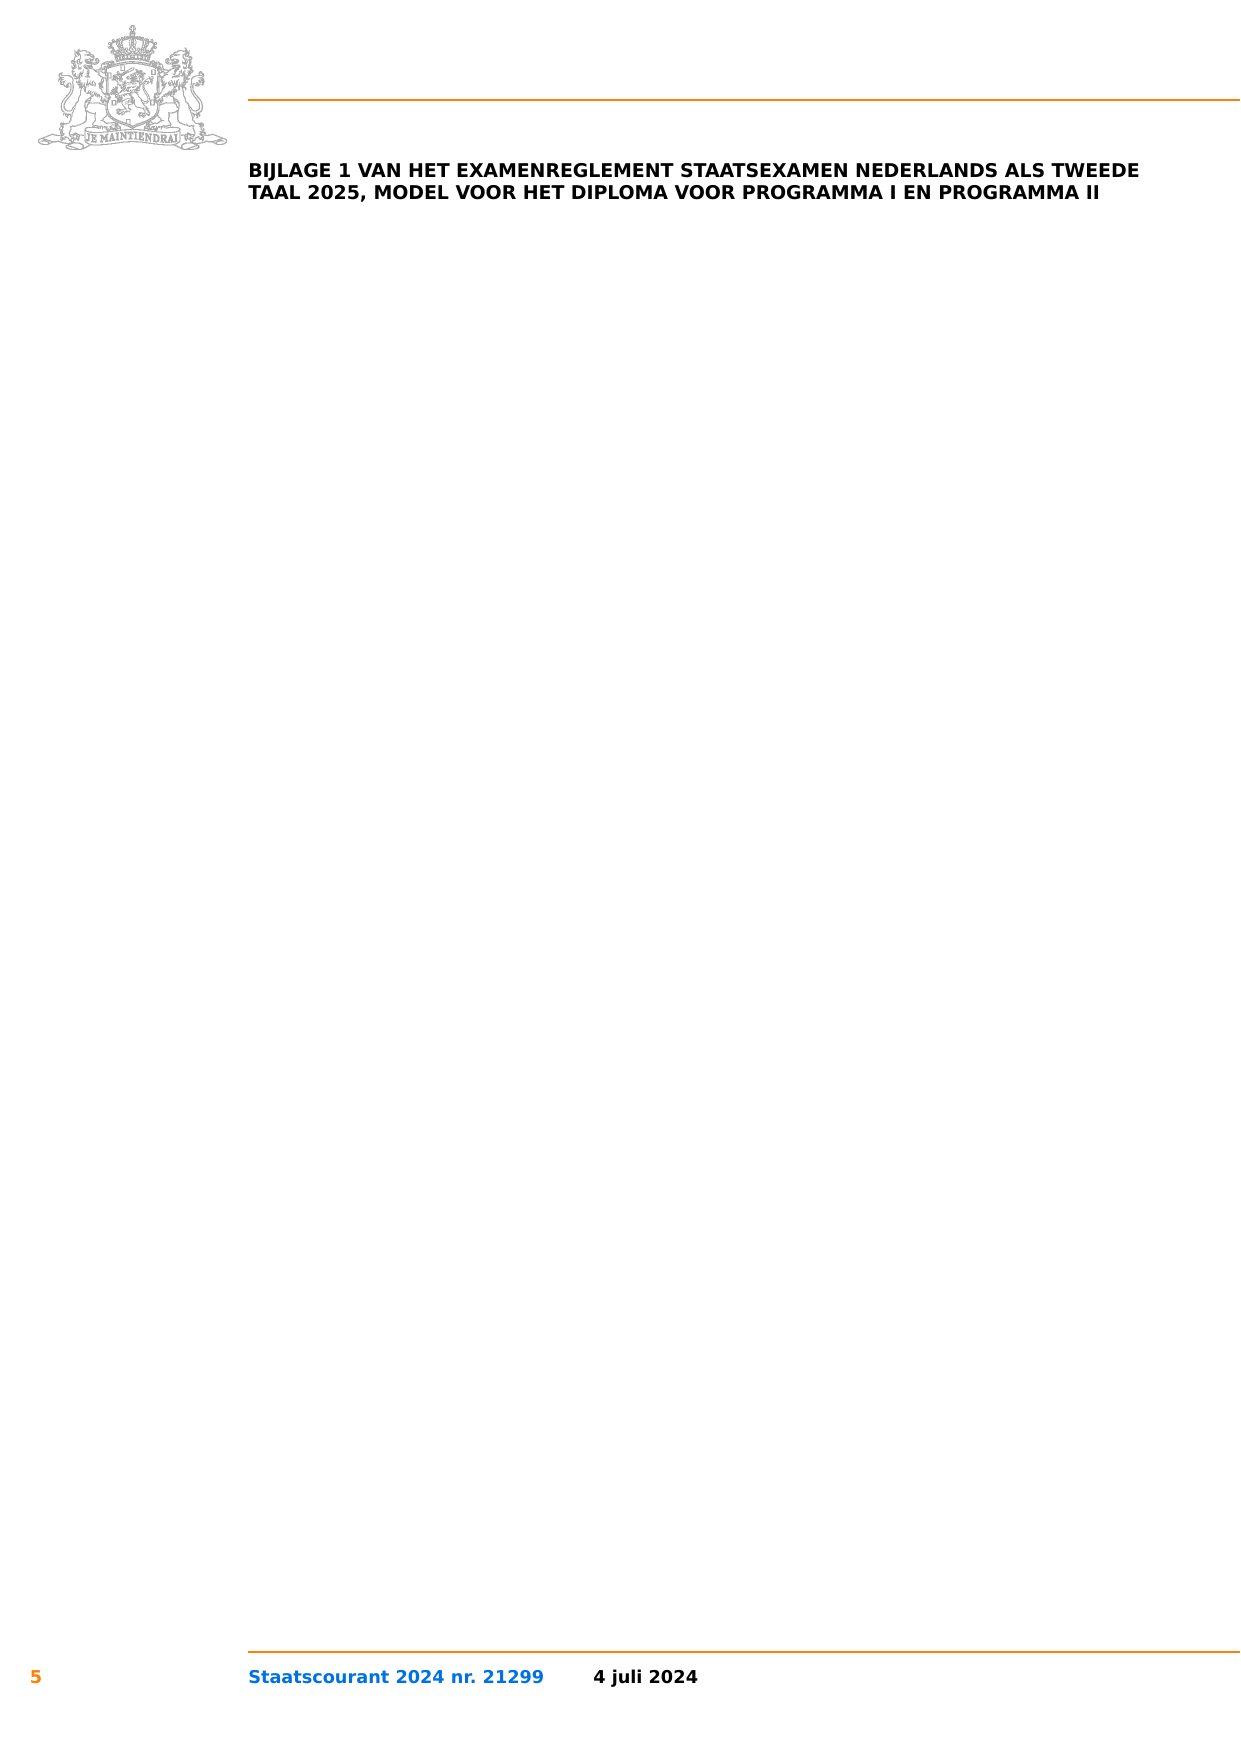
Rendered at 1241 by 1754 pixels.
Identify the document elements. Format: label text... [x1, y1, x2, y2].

picture [38, 25, 227, 150]
subtitle BIJLAGE 1 VAN HET EXAMENREGLEMENT STAATSEXAMEN NEDERLANDS ALS TWEEDE TAAL 2025, MODEL VOOR HET DIPLOMA VOOR PROGRAMMA I EN PROGRAMMA II [248, 160, 1163, 204]
